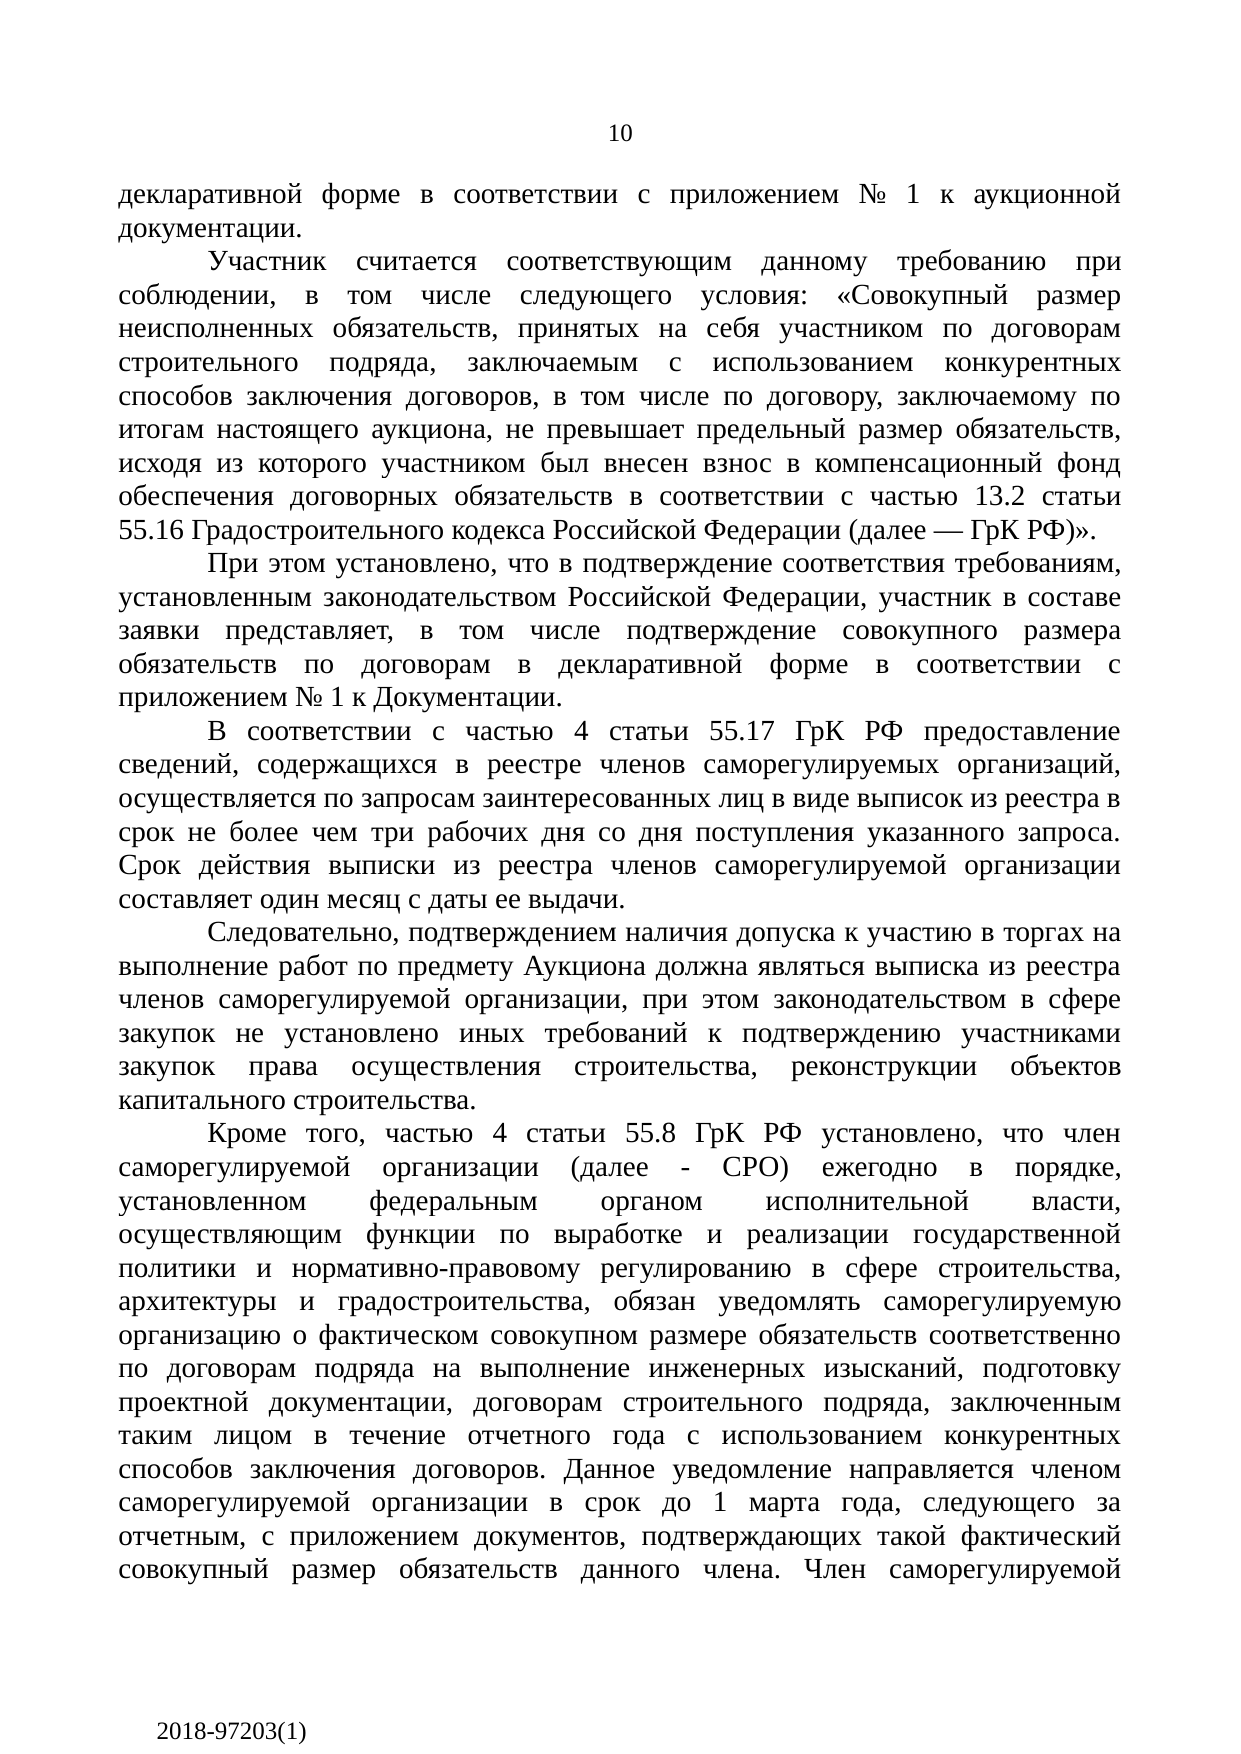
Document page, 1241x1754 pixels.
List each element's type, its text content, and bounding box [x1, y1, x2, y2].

text декларативной форме в соответствии с приложением № 1 к аукционной документации. [118, 176, 1122, 243]
text Кроме того, частью 4 статьи 55.8 ГрК РФ установлено, что член саморегулируемой организации (далее - СРО) ежегодно в порядке, установленном федеральным органом исполнительной власти, осуществляющим функции по выработке и реализации государственной политики и нормативно-правовому регулированию в сфере строительства, архитектуры и градостроительства, обязан уведомлять саморегулируемую организацию о фактическом совокупном размере обязательств соответственно по договорам подряда на выполнение инженерных изысканий, подготовку проектной документации, договорам строительного подряда, заключенным таким лицом в течение отчетного года с использованием конкурентных способов заключения договоров. Данное уведомление направляется членом саморегулируемой организации в срок до 1 марта года, следующего за отчетным, с приложением документов, подтверждающих такой фактический совокупный размер обязательств данного члена. Член саморегулируемой [118, 1116, 1122, 1585]
text Следовательно, подтверждением наличия допуска к участию в торгах на выполнение работ по предмету Аукциона должна являться выписка из реестра членов саморегулируемой организации, при этом законодательством в сфере закупок не установлено иных требований к подтверждению участниками закупок права осуществления строительства, реконструкции объектов капитального строительства. [118, 914, 1122, 1116]
text Участник считается соответствующим данному требованию при соблюдении, в том числе следующего условия: «Совокупный размер неисполненных обязательств, принятых на себя участником по договорам строительного подряда, заключаемым с использованием конкурентных способов заключения договоров, в том числе по договору, заключаемому по итогам настоящего аукциона, не превышает предельный размер обязательств, исходя из которого участником был внесен взнос в компенсационный фонд обеспечения договорных обязательств в соответствии с частью 13.2 статьи 55.16 Градостроительного кодекса Российской Федерации (далее — ГрК РФ)». [118, 243, 1122, 545]
text При этом установлено, что в подтверждение соответствия требованиям, установленным законодательством Российской Федерации, участник в составе заявки представляет, в том числе подтверждение совокупного размера обязательств по договорам в декларативной форме в соответствии с приложением № 1 к Документации. [118, 545, 1122, 713]
text В соответствии с частью 4 статьи 55.17 ГрК РФ предоставление сведений, содержащихся в реестре членов саморегулируемых организаций, осуществляется по запросам заинтересованных лиц в виде выписок из реестра в срок не более чем три рабочих дня со дня поступления указанного запроса. Срок действия выписки из реестра членов саморегулируемой организации составляет один месяц с даты ее выдачи. [118, 713, 1122, 914]
